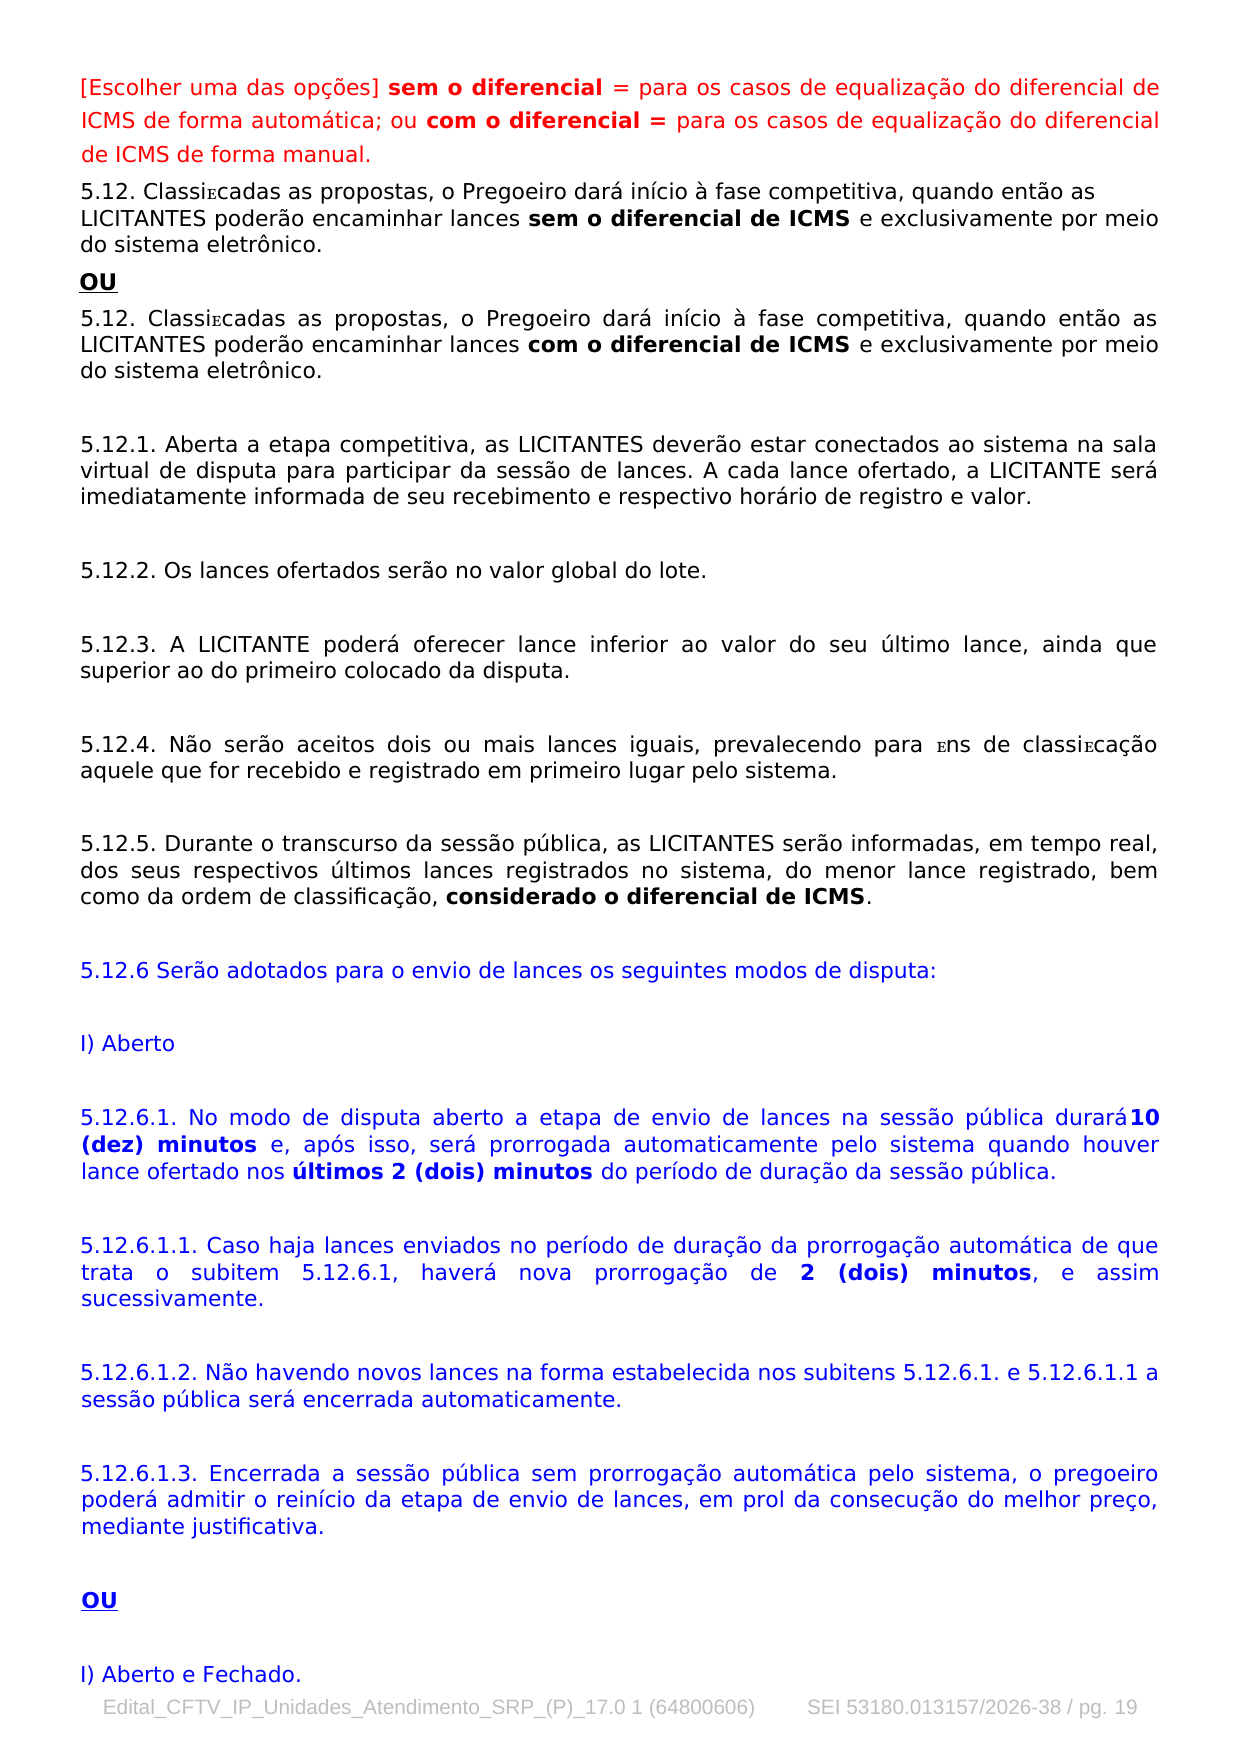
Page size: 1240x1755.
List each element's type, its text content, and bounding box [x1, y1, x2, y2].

text 5.12.5. Durante o transcurso da sessão pública, as LICITANTES serão informadas, em tempo real, dos seus respectivos últimos lances registrados no sistema, do menor lance registrado, bem como da ordem de classificação, considerado o diferencial de ICMS. [80, 832, 1159, 909]
text 5.12. Classicadas as propostas, o Pregoeiro dará início à fase competitiva, quando então as [80, 179, 1159, 204]
text I) Aberto e Fechado. [80, 1662, 1160, 1687]
text 5.12.6 Serão adotados para o envio de lances os seguintes modos de disputa: [80, 958, 1160, 983]
text LICITANTES poderão encaminhar lances sem o diferencial de ICMS e exclusivamente por meio do sistema eletrônico. [80, 206, 1159, 258]
text 5.12.1. Aberta a etapa competitiva, as LICITANTES deverão estar conectados ao sistema na sala virtual de disputa para participar da sessão de lances. A cada lance ofertado, a LICITANTE será imediatamente informada de seu recebimento e respectivo horário de registro e valor. [80, 432, 1159, 510]
text 5.12.4. Não serão aceitos dois ou mais lances iguais, prevalecendo para ns de classicação aquele que for recebido e registrado em primeiro lugar pelo sistema. [80, 732, 1159, 783]
text 5.12.6.1.2. Não havendo novos lances na forma estabelecida nos subitens 5.12.6.1. e 5.12.6.1.1 a sessão pública será encerrada automaticamente. [80, 1360, 1160, 1412]
text OU [81, 1588, 1167, 1614]
text 5.12.6.1. No modo de disputa aberto a etapa de envio de lances na sessão pública durará10 (dez) minutos e, após isso, será prorrogada automaticamente pelo sistema quando houver lance ofertado nos últimos 2 (dois) minutos do período de duração da sessão pública. [80, 1105, 1160, 1184]
text 5.12.6.1.3. Encerrada a sessão pública sem prorrogação automática pelo sistema, o pregoeiro poderá admitir o reinício da etapa de envio de lances, em prol da consecução do melhor preço, mediante justificativa. [80, 1461, 1160, 1540]
text 5.12.3. A LICITANTE poderá oferecer lance inferior ao valor do seu último lance, ainda que superior ao do primeiro colocado da disputa. [80, 632, 1159, 683]
text 5.12.2. Os lances ofertados serão no valor global do lote. [80, 558, 1159, 584]
subtitle OU [79, 269, 1167, 296]
text I) Aberto [80, 1032, 1160, 1057]
text [Escolher uma das opções] sem o diferencial = para os casos de equalização do diferencial de ICMS de forma automática; ou com o diferencial = para os casos de equalização do diferencial de ICMS de forma manual. [80, 75, 1160, 167]
text 5.12.6.1.1. Caso haja lances enviados no período de duração da prorrogação automática de que trata o subitem 5.12.6.1, haverá nova prorrogação de 2 (dois) minutos, e assim sucessivamente. [80, 1233, 1160, 1312]
text 5.12. Classicadas as propostas, o Pregoeiro dará início à fase competitiva, quando então as LICITANTES poderão encaminhar lances com o diferencial de ICMS e exclusivamente por meio do sistema eletrônico. [80, 306, 1159, 384]
